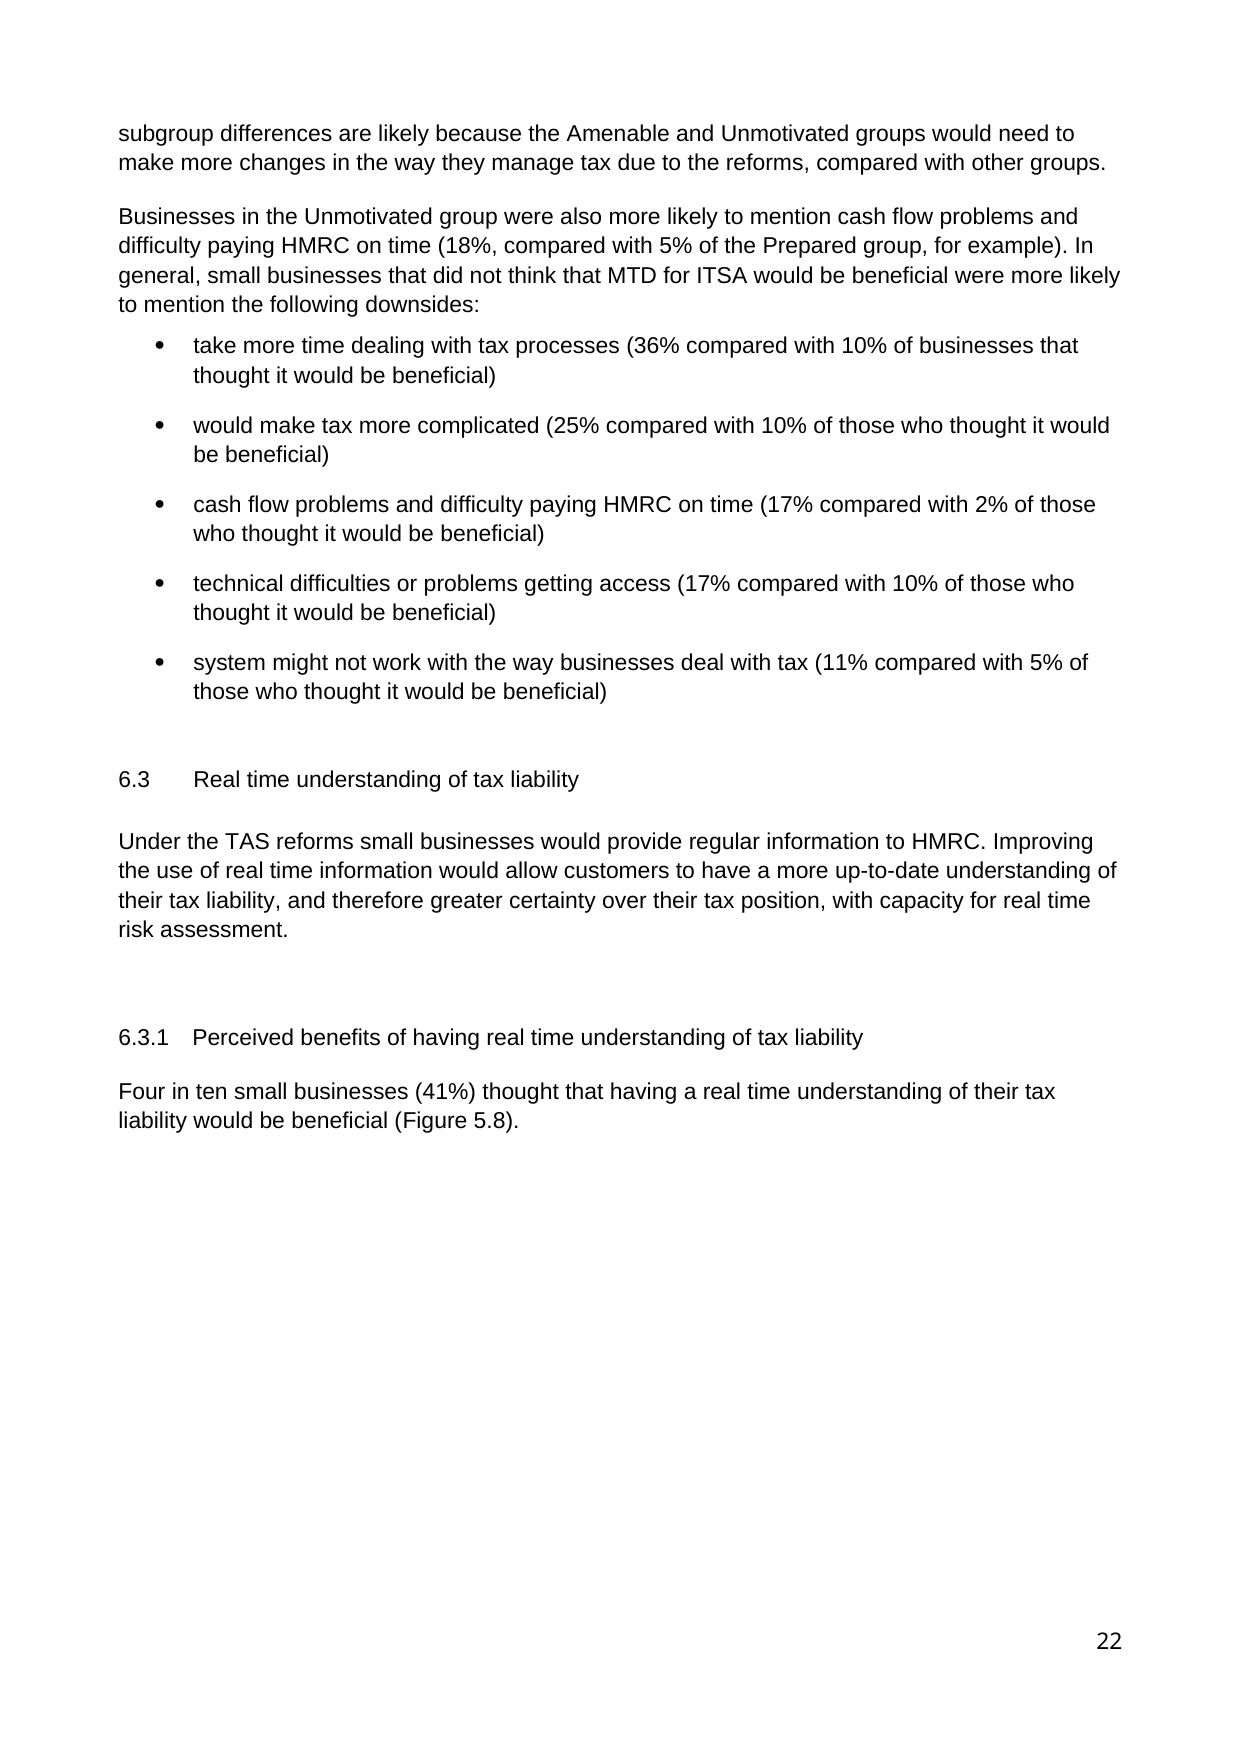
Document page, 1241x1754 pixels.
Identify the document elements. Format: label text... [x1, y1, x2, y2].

text Under the TAS reforms small businesses would provide regular information to HMRC. Improving the use of real time information would allow customers to have a more up-to-date understanding of their tax liability, and therefore greater certainty over their tax position, with capacity for real time risk assessment. [118, 826, 1122, 943]
subtitle Real time understanding of tax liability [118, 764, 1122, 793]
list cash flow problems and difficulty paying HMRC on time (17% compared with 2% of those who thought it would be beneficial) [156, 489, 1122, 547]
list take more time dealing with tax processes (36% compared with 10% of businesses that thought it would be beneficial) [156, 331, 1122, 389]
subtitle Perceived benefits of having real time understanding of tax liability [118, 1022, 1122, 1051]
list would make tax more complicated (25% compared with 10% of those who thought it would be beneficial) [156, 410, 1122, 468]
text subgroup differences are likely because the Amenable and Unmotivated groups would need to make more changes in the way they manage tax due to the reforms, compared with other groups. [118, 118, 1122, 176]
list system might not work with the way businesses deal with tax (11% compared with 5% of those who thought it would be beneficial) [156, 647, 1122, 706]
list technical difficulties or problems getting access (17% compared with 10% of those who thought it would be beneficial) [156, 568, 1122, 626]
text Four in ten small businesses (41%) thought that having a real time understanding of their tax liability would be beneficial (Figure 5.8). [118, 1076, 1122, 1135]
text Businesses in the Unmotivated group were also more likely to mention cash flow problems and difficulty paying HMRC on time (18%, compared with 5% of the Prepared group, for example). In general, small businesses that did not think that MTD for ITSA would be beneficial were more likely to mention the following downsides: [118, 201, 1122, 318]
